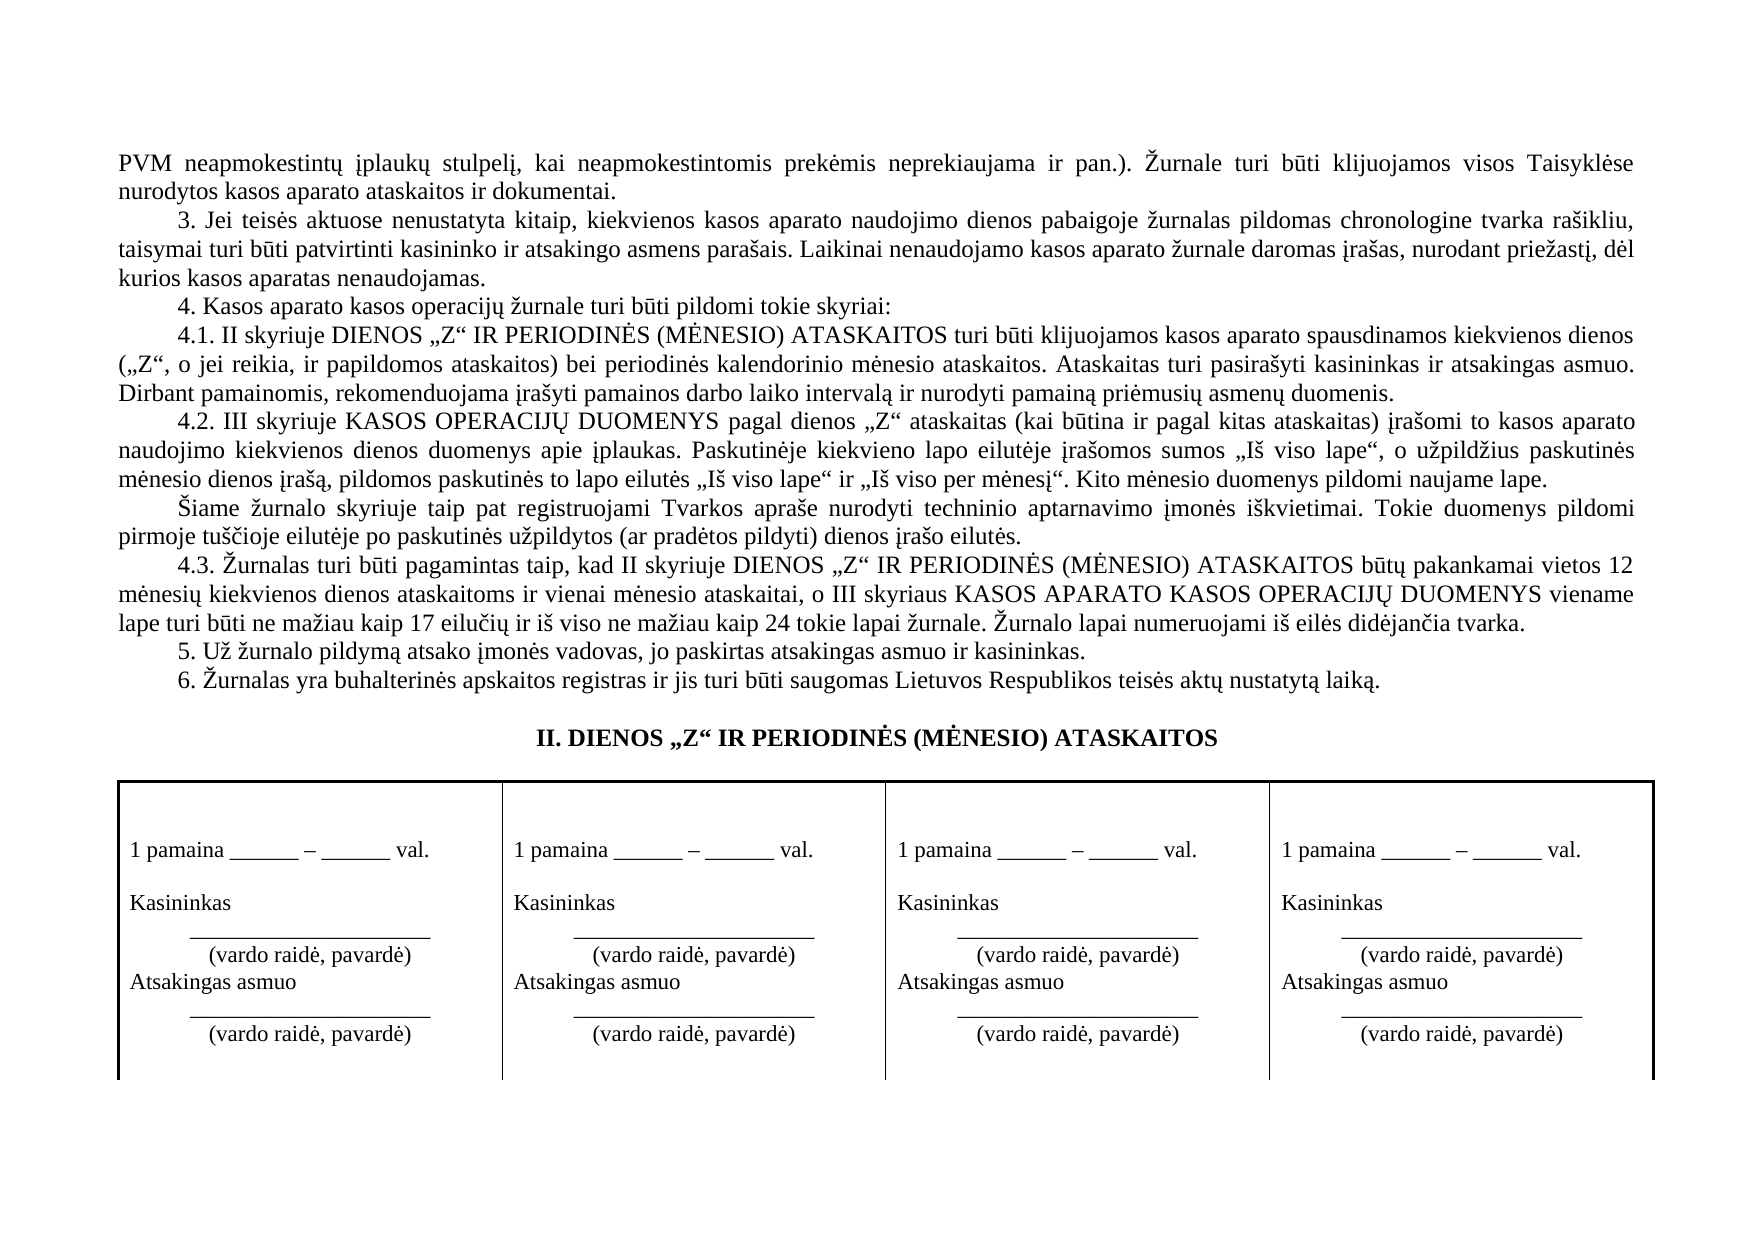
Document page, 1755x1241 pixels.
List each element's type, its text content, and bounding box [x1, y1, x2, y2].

table_header [1270, 783, 1652, 809]
text 4.3. Žurnalas turi būti pagamintas taip, kad II skyriuje DIENOS „Z“ IR PERIODINĖS (MĖNESIO) ATASKAITOS būtų pakankamai vietos 12 mėnesių kiekvienos dienos ataskaitoms ir vienai mėnesio ataskaitai, o III skyriaus KASOS APARATO KASOS OPERACIJŲ DUOMENYS viename lape turi būti ne mažiau kaip 17 eilučių ir iš viso ne mažiau kaip 24 tokie lapai žurnale. Žurnalo lapai numeruojami iš eilės didėjančia tvarka. [118, 550, 1636, 636]
table_cell _____________________ (vardo raidė, pavardė) [1270, 994, 1652, 1053]
table_cell [1270, 862, 1652, 889]
table_cell [120, 1054, 502, 1080]
table_cell [120, 810, 502, 836]
text II. DIENOS „Z“ IR PERIODINĖS (MĖNESIO) ATASKAITOS [118, 723, 1636, 751]
table_cell Kasininkas [886, 889, 1269, 915]
table_header [120, 783, 502, 809]
table_cell _____________________ (vardo raidė, pavardė) [503, 915, 885, 968]
table_cell [503, 862, 885, 889]
text 5. Už žurnalo pildymą atsako įmonės vadovas, jo paskirtas atsakingas asmuo ir kasininkas. [118, 636, 1636, 665]
text 4.1. II skyriuje DIENOS „Z“ IR PERIODINĖS (MĖNESIO) ATASKAITOS turi būti klijuojamos kasos aparato spausdinamos kiekvienos dienos („Z“, o jei reikia, ir papildomos ataskaitos) bei periodinės kalendorinio mėnesio ataskaitos. Ataskaitas turi pasirašyti kasininkas ir atsakingas asmuo. Dirbant pamainomis, rekomenduojama įrašyti pamainos darbo laiko intervalą ir nurodyti pamainą priėmusių asmenų duomenis. [118, 320, 1636, 406]
table_cell [886, 862, 1269, 889]
table_cell [503, 810, 885, 836]
text Šiame žurnalo skyriuje taip pat registruojami Tvarkos apraše nurodyti techninio aptarnavimo įmonės iškvietimai. Tokie duomenys pildomi pirmoje tuščioje eilutėje po paskutinės užpildytos (ar pradėtos pildyti) dienos įrašo eilutės. [118, 493, 1636, 550]
text 4. Kasos aparato kasos operacijų žurnale turi būti pildomi tokie skyriai: [118, 291, 1636, 320]
table_cell Atsakingas asmuo [120, 968, 502, 994]
table_cell [1270, 1054, 1652, 1080]
table_cell Kasininkas [1270, 889, 1652, 915]
table_cell [120, 862, 502, 889]
table_cell Kasininkas [120, 889, 502, 915]
text 4.2. III skyriuje KASOS OPERACIJŲ DUOMENYS pagal dienos „Z“ ataskaitas (kai būtina ir pagal kitas ataskaitas) įrašomi to kasos aparato naudojimo kiekvienos dienos duomenys apie įplaukas. Paskutinėje kiekvieno lapo eilutėje įrašomos sumos „Iš viso lape“, o užpildžius paskutinės mėnesio dienos įrašą, pildomos paskutinės to lapo eilutės „Iš viso lape“ ir „Iš viso per mėnesį“. Kito mėnesio duomenys pildomi naujame lape. [118, 406, 1636, 493]
table_cell Kasininkas [503, 889, 885, 915]
table_cell _____________________ (vardo raidė, pavardė) [120, 994, 502, 1053]
text PVM neapmokestintų įplaukų stulpelį, kai neapmokestintomis prekėmis neprekiaujama ir pan.). Žurnale turi būti klijuojamos visos Taisyklėse nurodytos kasos aparato ataskaitos ir dokumentai. [118, 148, 1636, 205]
table_cell 1 pamaina ______ – ______ val. [120, 836, 502, 862]
table_cell [1270, 810, 1652, 836]
table_cell _____________________ (vardo raidė, pavardė) [1270, 915, 1652, 968]
text 6. Žurnalas yra buhalterinės apskaitos registras ir jis turi būti saugomas Lietuvos Respublikos teisės aktų nustatytą laiką. [118, 665, 1636, 694]
table_cell [886, 810, 1269, 836]
table_cell 1 pamaina ______ – ______ val. [503, 836, 885, 862]
table_cell [503, 1054, 885, 1080]
table_header [503, 783, 885, 809]
table_cell Atsakingas asmuo [503, 968, 885, 994]
table_cell Atsakingas asmuo [886, 968, 1269, 994]
table_cell 1 pamaina ______ – ______ val. [886, 836, 1269, 862]
table_cell _____________________ (vardo raidė, pavardė) [886, 994, 1269, 1053]
table_cell [886, 1054, 1269, 1080]
table_cell _____________________ (vardo raidė, pavardė) [503, 994, 885, 1053]
table_cell Atsakingas asmuo [1270, 968, 1652, 994]
table_cell 1 pamaina ______ – ______ val. [1270, 836, 1652, 862]
text 3. Jei teisės aktuose nenustatyta kitaip, kiekvienos kasos aparato naudojimo dienos pabaigoje žurnalas pildomas chronologine tvarka rašikliu, taisymai turi būti patvirtinti kasininko ir atsakingo asmens parašais. Laikinai nenaudojamo kasos aparato žurnale daromas įrašas, nurodant priežastį, dėl kurios kasos aparatas nenaudojamas. [118, 205, 1636, 291]
table_cell _____________________ (vardo raidė, pavardė) [886, 915, 1269, 968]
table_cell _____________________ (vardo raidė, pavardė) [120, 915, 502, 968]
table_header [886, 783, 1269, 809]
